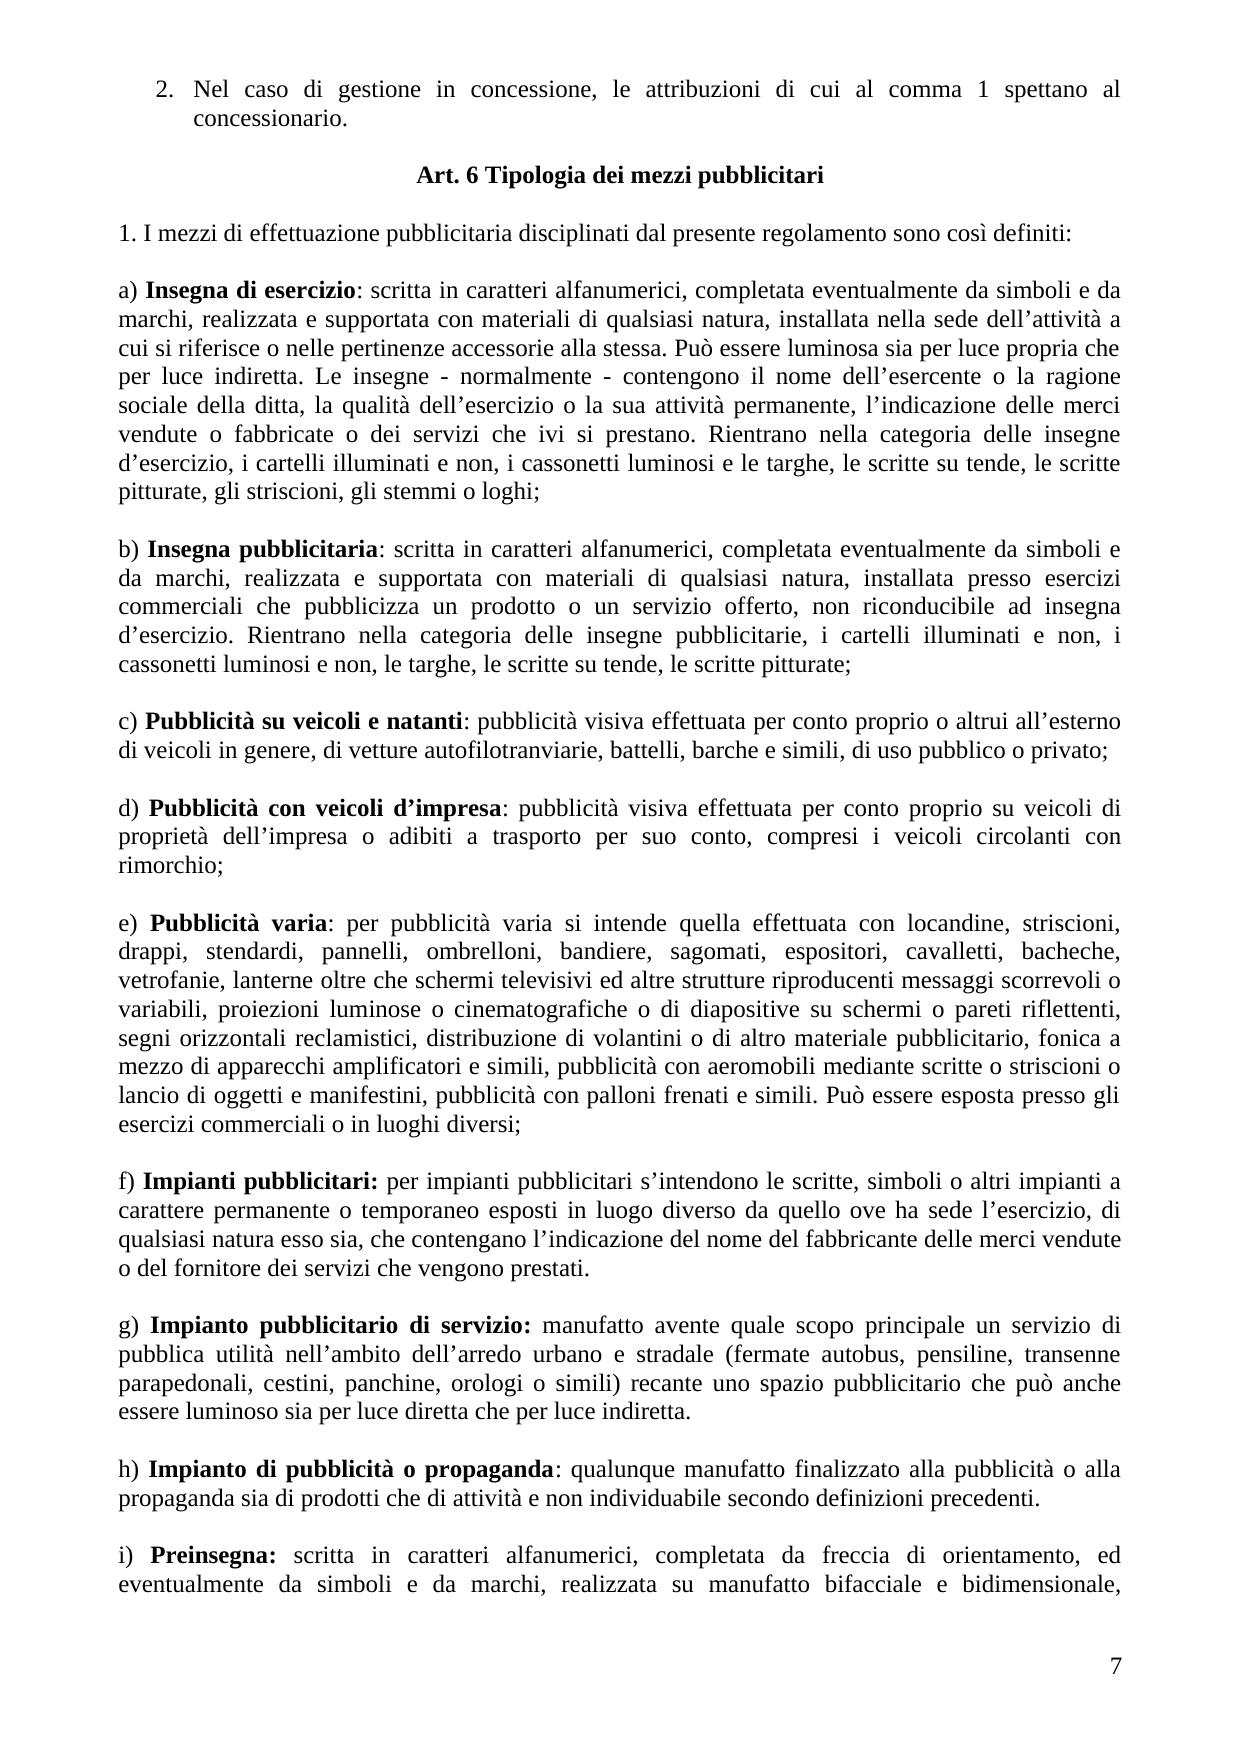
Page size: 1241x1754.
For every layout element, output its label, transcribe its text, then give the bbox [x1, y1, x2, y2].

text g) Impianto pubblicitario di servizio: manufatto avente quale scopo principale un servizio di pubblica utilità nell’ambito dell’arredo urbano e stradale (fermate autobus, pensiline, transenne parapedonali, cestini, panchine, orologi o simili) recante uno spazio pubblicitario che può anche essere luminoso sia per luce diretta che per luce indiretta. [118, 1310, 1122, 1425]
text b) Insegna pubblicitaria: scritta in caratteri alfanumerici, completata eventualmente da simboli e da marchi, realizzata e supportata con materiali di qualsiasi natura, installata presso esercizi commerciali che pubblicizza un prodotto o un servizio offerto, non riconducibile ad insegna d’esercizio. Rientrano nella categoria delle insegne pubblicitarie, i cartelli illuminati e non, i cassonetti luminosi e non, le targhe, le scritte su tende, le scritte pitturate; [118, 534, 1122, 678]
text h) Impianto di pubblicità o propaganda: qualunque manufatto finalizzato alla pubblicità o alla propaganda sia di prodotti che di attività e non individuabile secondo definizioni precedenti. [118, 1454, 1122, 1511]
text a) Insegna di esercizio: scritta in caratteri alfanumerici, completata eventualmente da simboli e da marchi, realizzata e supportata con materiali di qualsiasi natura, installata nella sede dell’attività a cui si riferisce o nelle pertinenze accessorie alla stessa. Può essere luminosa sia per luce propria che per luce indiretta. Le insegne - normalmente - contengono il nome dell’esercente o la ragione sociale della ditta, la qualità dell’esercizio o la sua attività permanente, l’indicazione delle merci vendute o fabbricate o dei servizi che ivi si prestano. Rientrano nella categoria delle insegne d’esercizio, i cartelli illuminati e non, i cassonetti luminosi e le targhe, le scritte su tende, le scritte pitturate, gli striscioni, gli stemmi o loghi; [118, 275, 1122, 505]
text e) Pubblicità varia: per pubblicità varia si intende quella effettuata con locandine, striscioni, drappi, stendardi, pannelli, ombrelloni, bandiere, sagomati, espositori, cavalletti, bacheche, vetrofanie, lanterne oltre che schermi televisivi ed altre strutture riproducenti messaggi scorrevoli o variabili, proiezioni luminose o cinematografiche o di diapositive su schermi o pareti riflettenti, segni orizzontali reclamistici, distribuzione di volantini o di altro materiale pubblicitario, fonica a mezzo di apparecchi amplificatori e simili, pubblicità con aeromobili mediante scritte o striscioni o lancio di oggetti e manifestini, pubblicità con palloni frenati e simili. Può essere esposta presso gli esercizi commerciali o in luoghi diversi; [118, 908, 1122, 1138]
list Nel caso di gestione in concessione, le attribuzioni di cui al comma 1 spettano al concessionario. [155, 74, 1122, 131]
text i) Preinsegna: scritta in caratteri alfanumerici, completata da freccia di orientamento, ed eventualmente da simboli e da marchi, realizzata su manufatto bifacciale e bidimensionale, [118, 1540, 1122, 1598]
subtitle Art. 6 Tipologia dei mezzi pubblicitari [118, 160, 1122, 189]
text f) Impianti pubblicitari: per impianti pubblicitari s’intendono le scritte, simboli o altri impianti a carattere permanente o temporaneo esposti in luogo diverso da quello ove ha sede l’esercizio, di qualsiasi natura esso sia, che contengano l’indicazione del nome del fabbricante delle merci vendute o del fornitore dei servizi che vengono prestati. [118, 1166, 1122, 1281]
text d) Pubblicità con veicoli d’impresa: pubblicità visiva effettuata per conto proprio su veicoli di proprietà dell’impresa o adibiti a trasporto per suo conto, compresi i veicoli circolanti con rimorchio; [118, 793, 1122, 879]
text 1. I mezzi di effettuazione pubblicitaria disciplinati dal presente regolamento sono così definiti: [118, 218, 1122, 246]
text c) Pubblicità su veicoli e natanti: pubblicità visiva effettuata per conto proprio o altrui all’esterno di veicoli in genere, di vetture autofilotranviarie, battelli, barche e simili, di uso pubblico o privato; [118, 706, 1122, 764]
